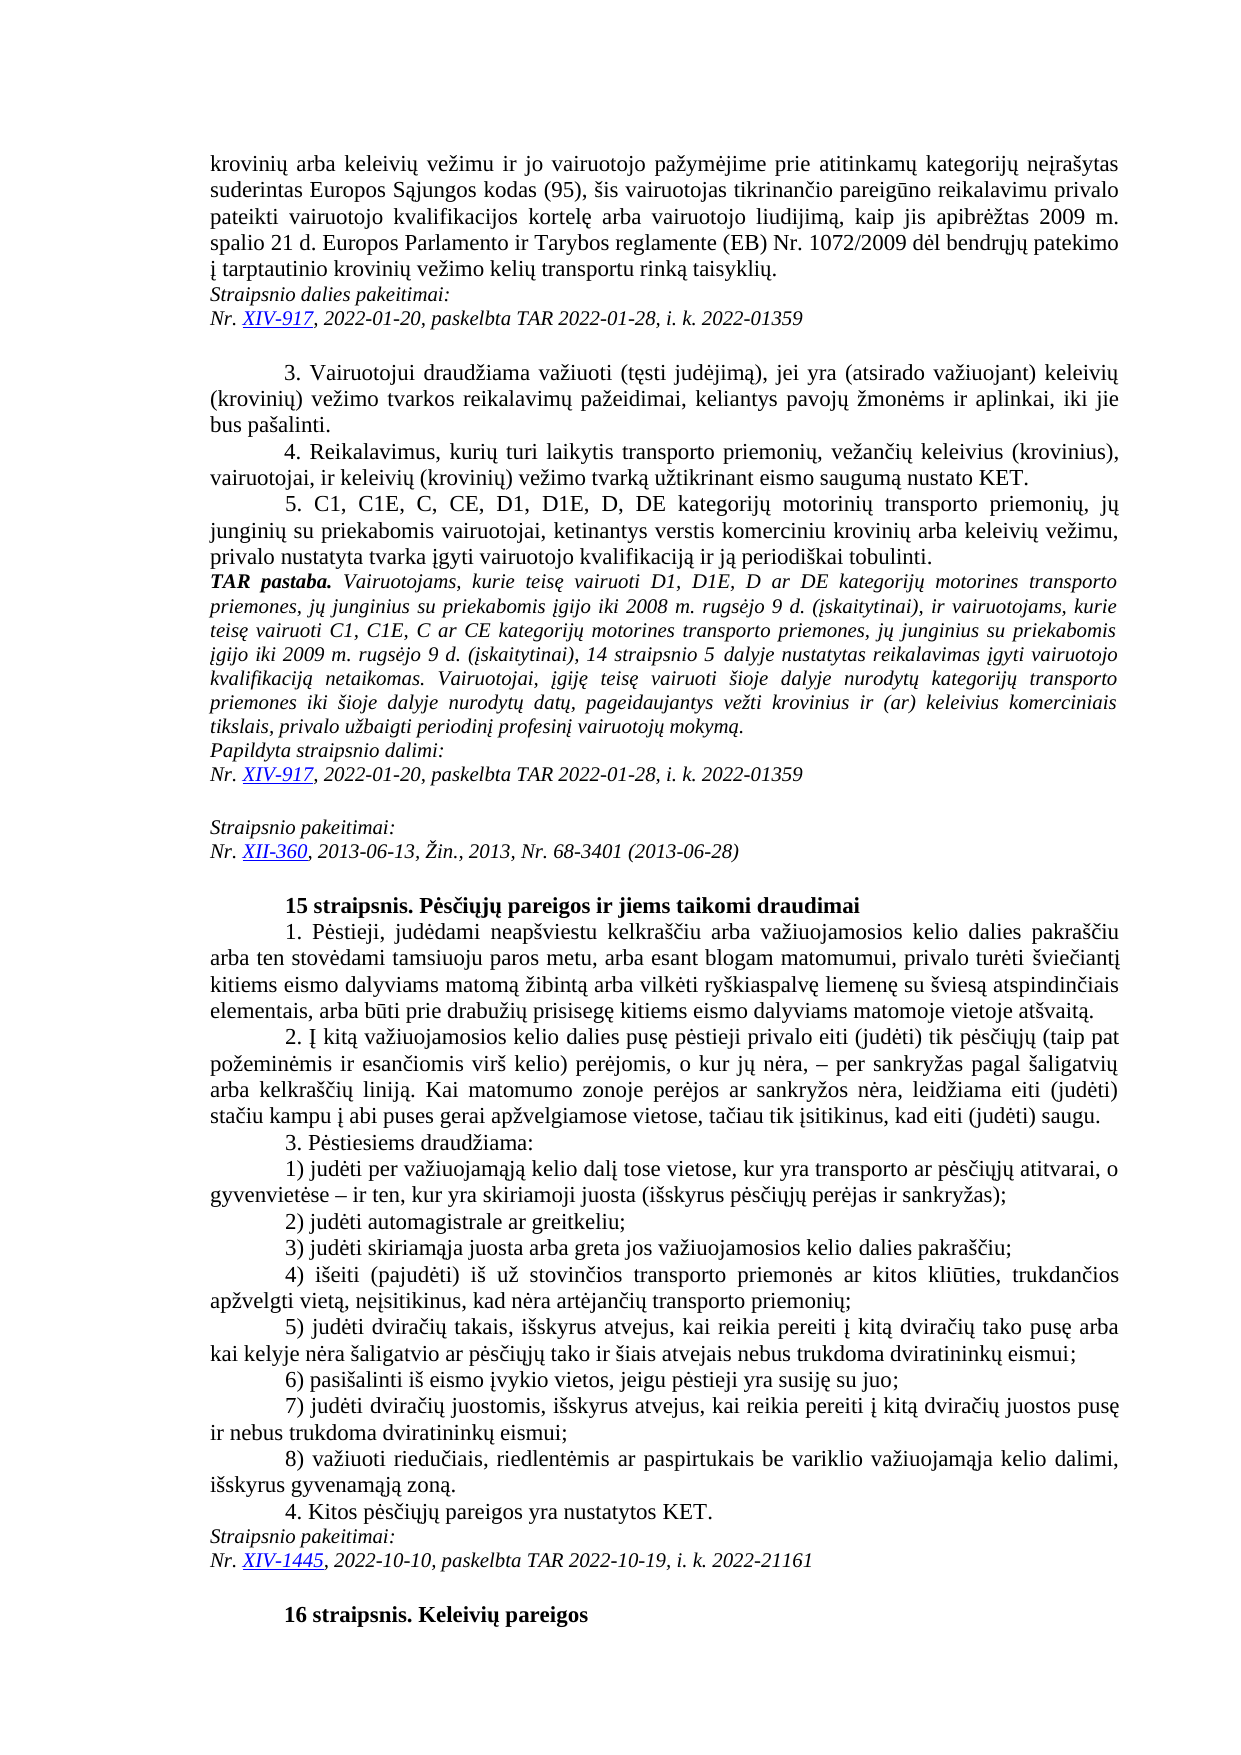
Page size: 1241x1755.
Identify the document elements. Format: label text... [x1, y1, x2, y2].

text Nr. XIV-917, 2022-01-20, paskelbta TAR 2022-01-28, i. k. 2022-01359 [210, 306, 1120, 330]
text Papildyta straipsnio dalimi: [210, 738, 1120, 762]
text Nr. XIV-917, 2022-01-20, paskelbta TAR 2022-01-28, i. k. 2022-01359 [210, 762, 1120, 786]
text 3. Vairuotojui draudžiama važiuoti (tęsti judėjimą), jei yra (atsirado važiuojant) keleivių (krovinių) vežimo tvarkos reikalavimų pažeidimai, keliantys pavojų žmonėms ir aplinkai, iki jie bus pašalinti. [210, 359, 1120, 438]
text 1. Pėstieji, judėdami neapšviestu kelkraščiu arba važiuojamosios kelio dalies pakraščiu arba ten stovėdami tamsiuoju paros metu, arba esant blogam matomumui, privalo turėti šviečiantį kitiems eismo dalyviams matomą žibintą arba vilkėti ryškiaspalvę liemenę su šviesą atspindinčiais elementais, arba būti prie drabužių prisisegę kitiems eismo dalyviams matomoje vietoje atšvaitą. [210, 918, 1120, 1023]
text Straipsnio pakeitimai: [210, 815, 1120, 839]
text 6) pasišalinti iš eismo įvykio vietos, jeigu pėstieji yra susiję su juo; [210, 1366, 1120, 1392]
text 3) judėti skiriamąja juosta arba greta jos važiuojamosios kelio dalies pakraščiu; [210, 1234, 1120, 1261]
text TAR pastaba. Vairuotojams, kurie teisę vairuoti D1, D1E, D ar DE kategorijų motorines transporto priemones, jų junginius su priekabomis įgijo iki 2008 m. rugsėjo 9 d. (įskaitytinai), ir vairuotojams, kurie teisę vairuoti C1, C1E, C ar CE kategorijų motorines transporto priemones, jų junginius su priekabomis įgijo iki 2009 m. rugsėjo 9 d. (įskaitytinai), 14 straipsnio 5 dalyje nustatytas reikalavimas įgyti vairuotojo kvalifikaciją netaikomas. Vairuotojai, įgiję teisę vairuoti šioje dalyje nurodytų kategorijų transporto priemones iki šioje dalyje nurodytų datų, pageidaujantys vežti krovinius ir (ar) keleivius komerciniais tikslais, privalo užbaigti periodinį profesinį vairuotojų mokymą. [210, 569, 1120, 738]
text 16 straipsnis. Keleivių pareigos [210, 1601, 1120, 1627]
text 4. Reikalavimus, kurių turi laikytis transporto priemonių, vežančių keleivius (krovinius), vairuotojai, ir keleivių (krovinių) vežimo tvarką užtikrinant eismo saugumą nustato KET. [210, 438, 1120, 490]
text 3. Pėstiesiems draudžiama: [210, 1129, 1120, 1155]
text Straipsnio dalies pakeitimai: [210, 282, 1120, 306]
text 1) judėti per važiuojamąją kelio dalį tose vietose, kur yra transporto ar pėsčiųjų atitvarai, o gyvenvietėse – ir ten, kur yra skiriamoji juosta (išskyrus pėsčiųjų perėjas ir sankryžas); [210, 1155, 1120, 1208]
text 5) judėti dviračių takais, išskyrus atvejus, kai reikia pereiti į kitą dviračių tako pusę arba kai kelyje nėra šaligatvio ar pėsčiųjų tako ir šiais atvejais nebus trukdoma dviratininkų eismui; [210, 1313, 1120, 1366]
text Nr. XII-360, 2013-06-13, Žin., 2013, Nr. 68-3401 (2013-06-28) [210, 839, 1120, 863]
text 4. Kitos pėsčiųjų pareigos yra nustatytos KET. [210, 1498, 1120, 1524]
text krovinių arba keleivių vežimu ir jo vairuotojo pažymėjime prie atitinkamų kategorijų neįrašytas suderintas Europos Sąjungos kodas (95), šis vairuotojas tikrinančio pareigūno reikalavimu privalo pateikti vairuotojo kvalifikacijos kortelę arba vairuotojo liudijimą, kaip jis apibrėžtas 2009 m. spalio 21 d. Europos Parlamento ir Tarybos reglamente (EB) Nr. 1072/2009 dėl bendrųjų patekimo į tarptautinio krovinių vežimo kelių transportu rinką taisyklių. [210, 150, 1120, 282]
text 2) judėti automagistrale ar greitkeliu; [210, 1208, 1120, 1234]
text 15 straipsnis. Pėsčiųjų pareigos ir jiems taikomi draudimai [210, 892, 1120, 918]
text 4) išeiti (pajudėti) iš už stovinčios transporto priemonės ar kitos kliūties, trukdančios apžvelgti vietą, neįsitikinus, kad nėra artėjančių transporto priemonių; [210, 1261, 1120, 1313]
text 8) važiuoti riedučiais, riedlentėmis ar paspirtukais be variklio važiuojamąja kelio dalimi, išskyrus gyvenamąją zoną. [210, 1445, 1120, 1498]
text 2. Į kitą važiuojamosios kelio dalies pusę pėstieji privalo eiti (judėti) tik pėsčiųjų (taip pat požeminėmis ir esančiomis virš kelio) perėjomis, o kur jų nėra, – per sankryžas pagal šaligatvių arba kelkraščių liniją. Kai matomumo zonoje perėjos ar sankryžos nėra, leidžiama eiti (judėti) stačiu kampu į abi puses gerai apžvelgiamose vietose, tačiau tik įsitikinus, kad eiti (judėti) saugu. [210, 1023, 1120, 1129]
text 5. C1, C1E, C, CE, D1, D1E, D, DE kategorijų motorinių transporto priemonių, jų junginių su priekabomis vairuotojai, ketinantys verstis komerciniu krovinių arba keleivių vežimu, privalo nustatyta tvarka įgyti vairuotojo kvalifikaciją ir ją periodiškai tobulinti. [210, 490, 1120, 569]
text Straipsnio pakeitimai: [210, 1524, 1120, 1548]
text Nr. XIV-1445, 2022-10-10, paskelbta TAR 2022-10-19, i. k. 2022-21161 [210, 1548, 1120, 1572]
text 7) judėti dviračių juostomis, išskyrus atvejus, kai reikia pereiti į kitą dviračių juostos pusę ir nebus trukdoma dviratininkų eismui; [210, 1392, 1120, 1445]
